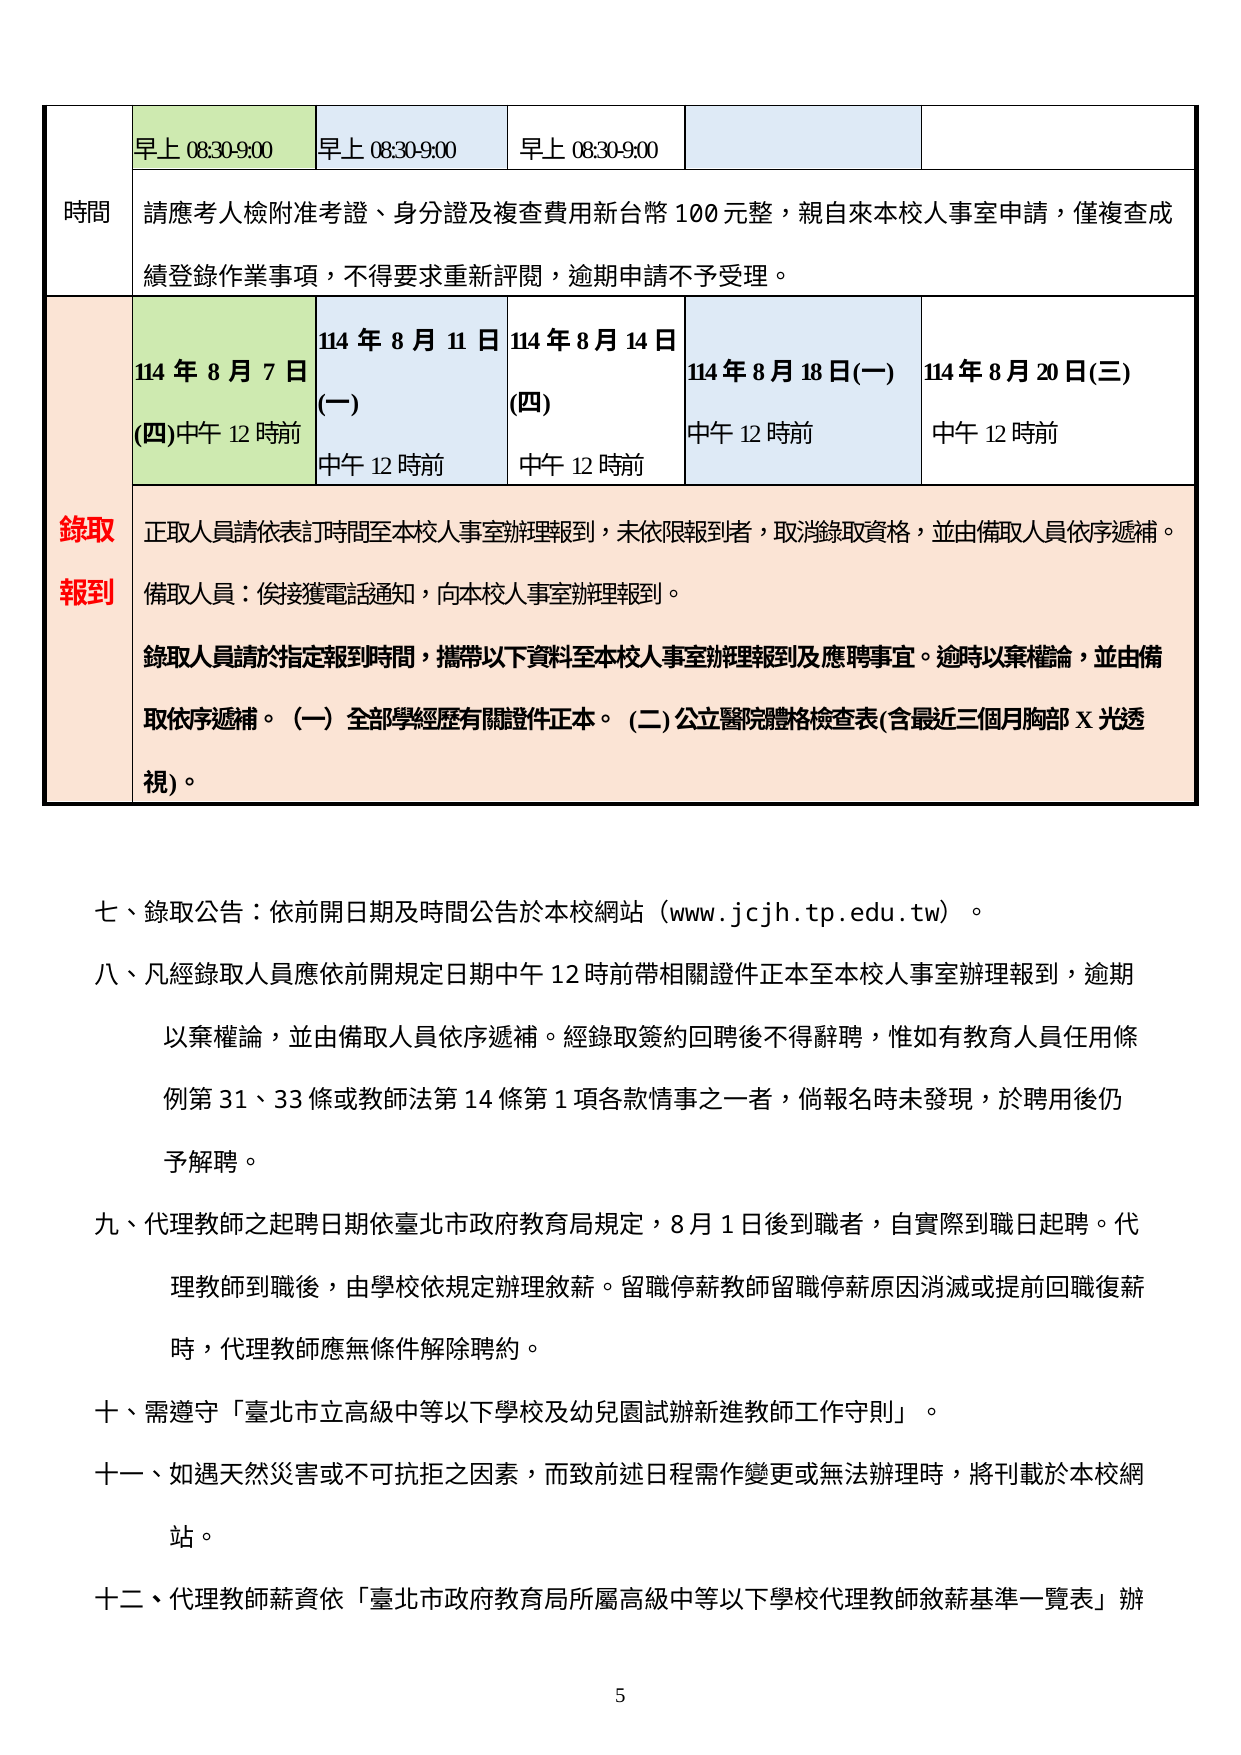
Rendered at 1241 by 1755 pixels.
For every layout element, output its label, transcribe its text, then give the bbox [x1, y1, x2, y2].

table_cell 114年8月20日(三) 中午12時前 [922, 297, 1194, 484]
table_cell 114年8月18日(一) 中午12時前 [686, 297, 921, 484]
table_cell 正取人員請依表訂時間至本校人事室辦理報到，未依限報到者，取消錄取資格，並由備取人員依序遞補。 備取人員：俟接獲電話通知，向本校人事室辦理報到。 錄取人員請於指定報到時間，攜帶以下資料至本校人事室辦理報到及應聘事宜。逾時以棄權論，並由備取依序遞補。（一）全部學經歷有關證件正本。 (二) 公立醫院體格檢查表(含最近三個月胸部X光透視)。 [133, 486, 1194, 801]
table_cell 114年8月7日(四)中午12時前 [133, 297, 315, 484]
table_cell 早上08:30-9:00 [133, 106, 315, 168]
table_cell [922, 106, 1194, 168]
text 八、凡經錄取人員應依前開規定日期中午12時前帶相關證件正本至本校人事室辦理報到，逾期以棄權論，並由備取人員依序遞補。經錄取簽約回聘後不得辭聘，惟如有教育人員任用條例第31、33條或教師法第14條第1項各款情事之一者，倘報名時未發現，於聘用後仍予解聘。 [94, 931, 1146, 1181]
table_cell 早上08:30-9:00 [317, 106, 507, 168]
table_cell 時間 [47, 106, 132, 295]
table_cell 114年8月11日(一) 中午12時前 [317, 297, 507, 484]
text 十一、如遇天然災害或不可抗拒之因素，而致前述日程需作變更或無法辦理時，將刊載於本校網站。 [94, 1431, 1146, 1556]
text 九、代理教師之起聘日期依臺北市政府教育局規定，8月1日後到職者，自實際到職日起聘。代理教師到職後，由學校依規定辦理敘薪。留職停薪教師留職停薪原因消滅或提前回職復薪時，代理教師應無條件解除聘約。 [94, 1181, 1146, 1368]
text 十二、代理教師薪資依「臺北市政府教育局所屬高級中等以下學校代理教師敘薪基準一覽表」辦 [94, 1556, 1146, 1618]
table_cell 早上08:30-9:00 [508, 106, 684, 168]
table_cell 錄取 報到 [47, 297, 132, 801]
text 七、錄取公告：依前開日期及時間公告於本校網站（www.jcjh.tp.edu.tw）。 [94, 868, 1146, 931]
table_cell [686, 106, 921, 168]
table_cell 請應考人檢附准考證、身分證及複查費用新台幣100元整，親自來本校人事室申請，僅複查成績登錄作業事項，不得要求重新評閱，逾期申請不予受理。 [133, 170, 1194, 295]
text 十、需遵守「臺北市立高級中等以下學校及幼兒園試辦新進教師工作守則」。 [94, 1368, 1146, 1431]
table_cell 114年8月14日(四) 中午12時前 [508, 297, 684, 484]
